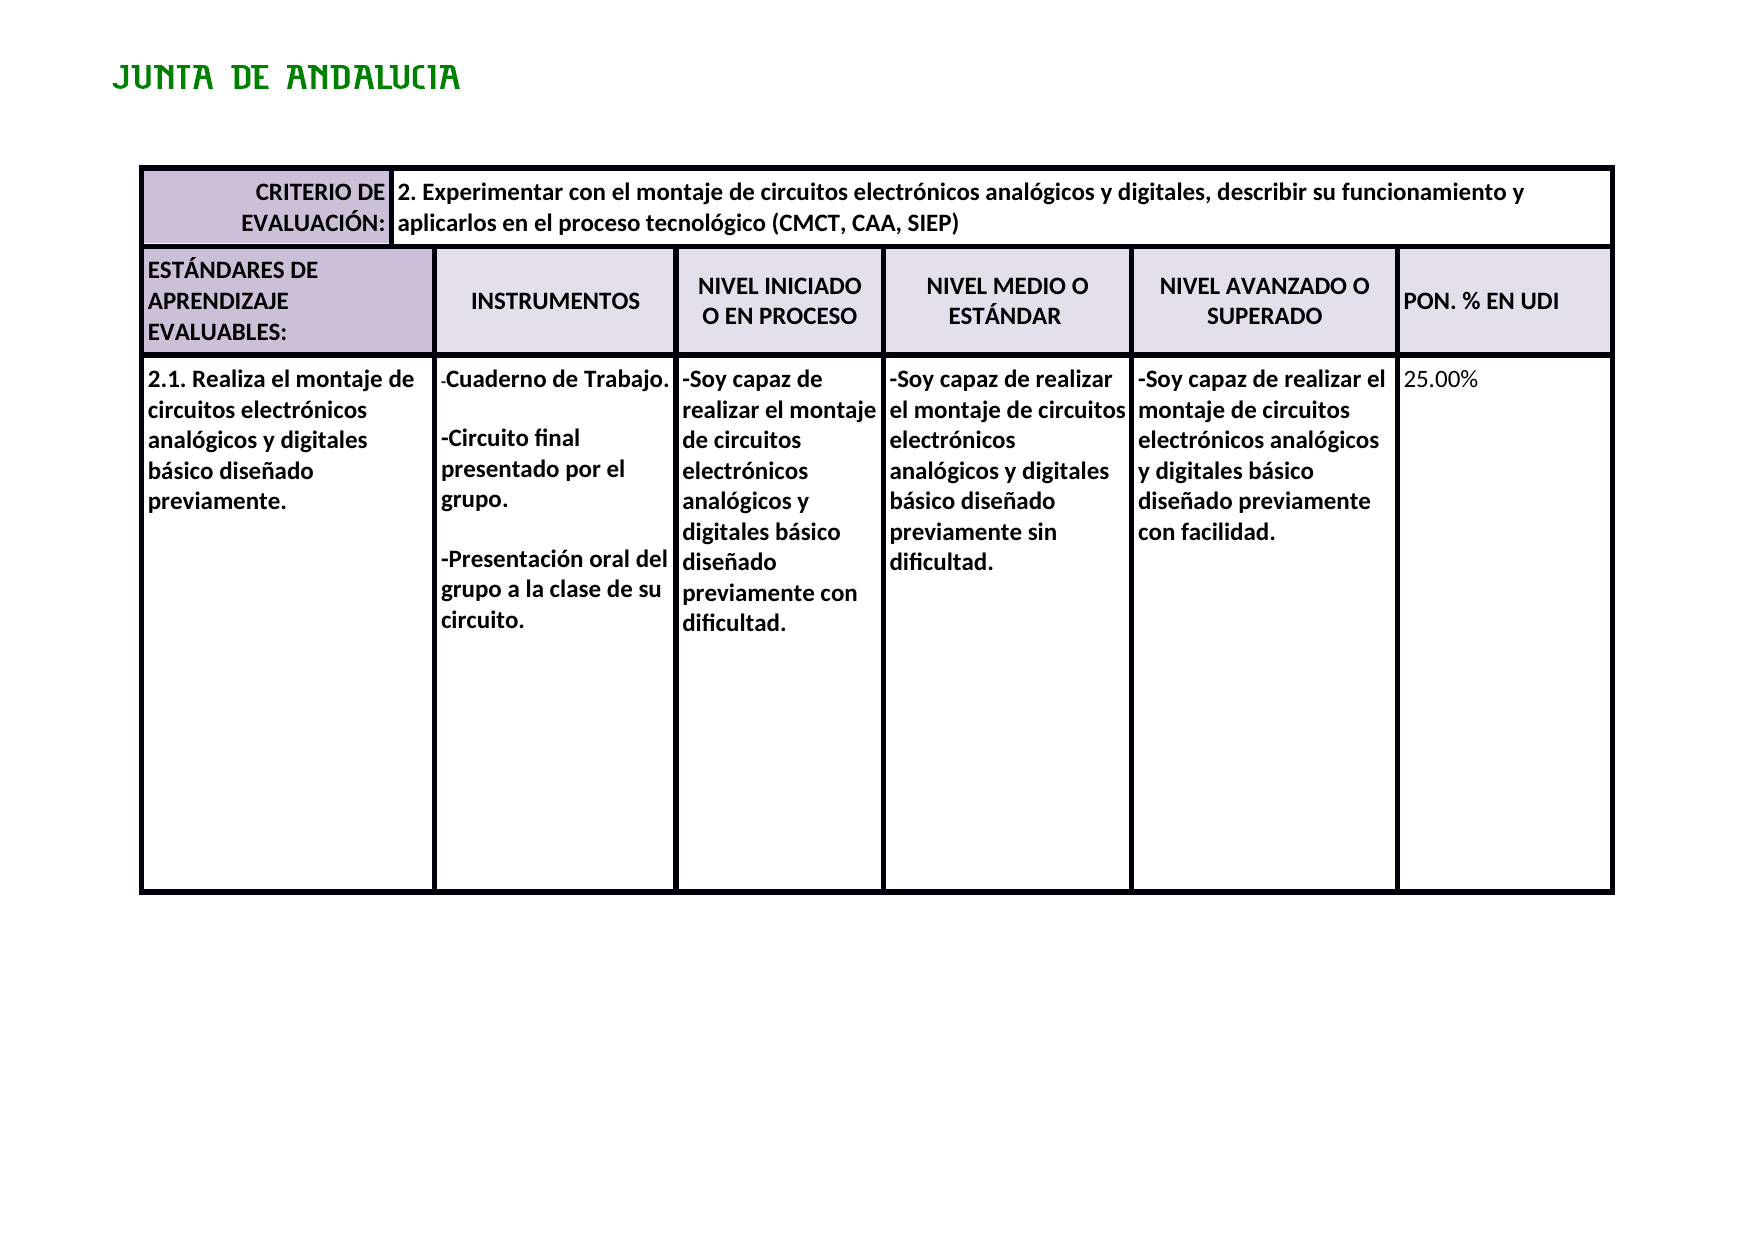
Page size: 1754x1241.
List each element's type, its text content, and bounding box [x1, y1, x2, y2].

table_cell -Soy capaz de realizar el montaje de circuitos electrónicos analógicos y digitales básico diseñado previamente sin dificultad. [886, 358, 1129, 889]
table_cell -Soy capaz de realizar el montaje de circuitos electrónicos analógicos y digitales básico diseñado previamente con dificultad. [679, 358, 881, 889]
table_cell NIVEL INICIADO O EN PROCESO [679, 249, 881, 352]
table_header 2. Experimentar con el montaje de circuitos electrónicos analógicos y digitales, describir su funcionamiento y aplicarlos en el proceso tecnológico (CMCT, CAA, SIEP) [394, 171, 1610, 243]
table_cell -Cuaderno de Trabajo. -Circuito final presentado por el grupo. -Presentación oral del grupo a la clase de su circuito. [437, 358, 673, 889]
table_cell NIVEL MEDIO O ESTÁNDAR [886, 249, 1129, 352]
table_cell ESTÁNDARES DE APRENDIZAJE EVALUABLES: [144, 249, 432, 352]
table_cell PON. % EN UDI [1400, 249, 1610, 352]
table_cell -Soy capaz de realizar el montaje de circuitos electrónicos analógicos y digitales básico diseñado previamente con facilidad. [1134, 358, 1395, 889]
table_cell 25,00% [1400, 358, 1610, 889]
table_cell 2.1. Realiza el montaje de circuitos electrónicos analógicos y digitales básico diseñado previamente. [144, 358, 432, 889]
table_header CRITERIO DE EVALUACIÓN: [144, 171, 389, 243]
table_cell NIVEL AVANZADO O SUPERADO [1134, 249, 1395, 352]
table_cell INSTRUMENTOS [437, 249, 673, 352]
